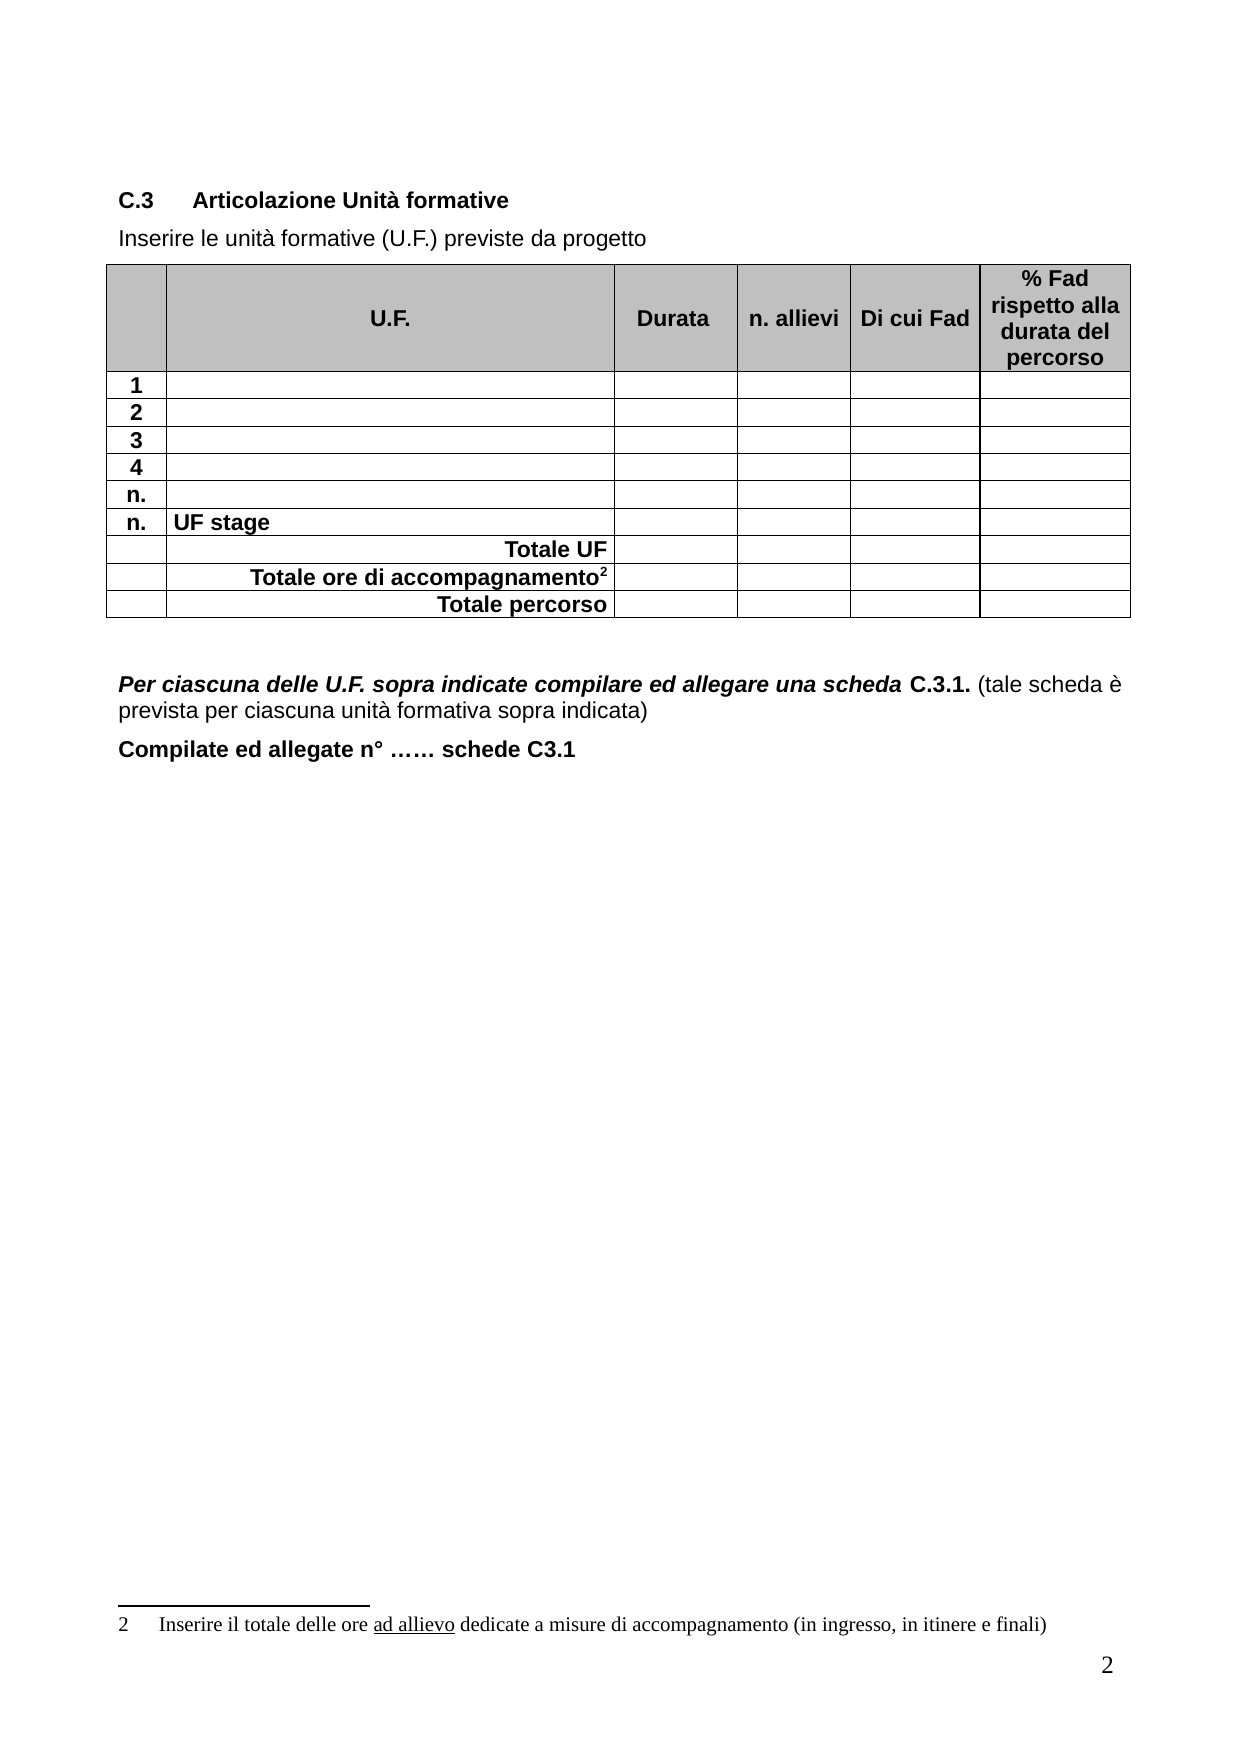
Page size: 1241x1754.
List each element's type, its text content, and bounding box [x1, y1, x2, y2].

table_cell [738, 509, 850, 535]
table_header [107, 265, 166, 371]
table_cell [738, 481, 850, 508]
table_cell [738, 591, 850, 617]
table_cell [851, 509, 979, 535]
table_header Durata [615, 265, 737, 371]
table_cell [981, 454, 1130, 480]
table_cell [615, 372, 737, 398]
table_cell [167, 372, 614, 398]
table_cell 4 [107, 454, 166, 480]
text Inserire le unità formative (U.F.) previste da progetto [118, 225, 1122, 252]
table_cell [851, 399, 979, 426]
table_cell [615, 591, 737, 617]
table_cell [851, 481, 979, 508]
table_cell 1 [107, 372, 166, 398]
table_cell [851, 564, 979, 590]
table_header Di cui Fad [851, 265, 979, 371]
table_cell [981, 536, 1130, 562]
table_cell [981, 509, 1130, 535]
table_cell [615, 481, 737, 508]
table_cell Totale percorso [167, 591, 614, 617]
table_cell [738, 564, 850, 590]
table_cell [167, 454, 614, 480]
table_cell [738, 372, 850, 398]
table_cell [981, 399, 1130, 426]
table_cell n. [107, 481, 166, 508]
table_cell [738, 427, 850, 453]
table_cell [615, 564, 737, 590]
table_cell [738, 399, 850, 426]
table_cell [851, 427, 979, 453]
table_cell [981, 564, 1130, 590]
table_cell Totale UF [167, 536, 614, 562]
table_cell [981, 427, 1130, 453]
table_cell [851, 372, 979, 398]
table_cell [167, 481, 614, 508]
table_cell [107, 564, 166, 590]
table_cell [615, 509, 737, 535]
table_cell n. [107, 509, 166, 535]
table_cell [981, 372, 1130, 398]
table_cell [107, 536, 166, 562]
table_cell [107, 591, 166, 617]
table_cell [615, 399, 737, 426]
table_cell [981, 591, 1130, 617]
table_cell 3 [107, 427, 166, 453]
table_cell UF stage [167, 509, 614, 535]
table_cell [851, 536, 979, 562]
table_cell [167, 427, 614, 453]
table_header % Fad rispetto alla durata del percorso [981, 265, 1130, 371]
subtitle C.3 Articolazione Unità formative [118, 187, 1122, 213]
table_cell [851, 591, 979, 617]
table_cell [738, 454, 850, 480]
table_cell [615, 454, 737, 480]
table_header U.F. [167, 265, 614, 371]
table_cell Totale ore di accompagnamento [167, 564, 614, 590]
table_cell [615, 427, 737, 453]
text Compilate ed allegate n° …… schede C3.1 [118, 736, 1122, 763]
text Per ciascuna delle U.F. sopra indicate compilare ed allegare una scheda C.3.1. (tale scheda è prevista per ciascuna unità formativa sopra indicata) [118, 671, 1122, 724]
table_cell 2 [107, 399, 166, 426]
table_cell [851, 454, 979, 480]
table_header n. allievi [738, 265, 850, 371]
table_cell [738, 536, 850, 562]
table_cell [167, 399, 614, 426]
table_cell [615, 536, 737, 562]
table_cell [981, 481, 1130, 508]
